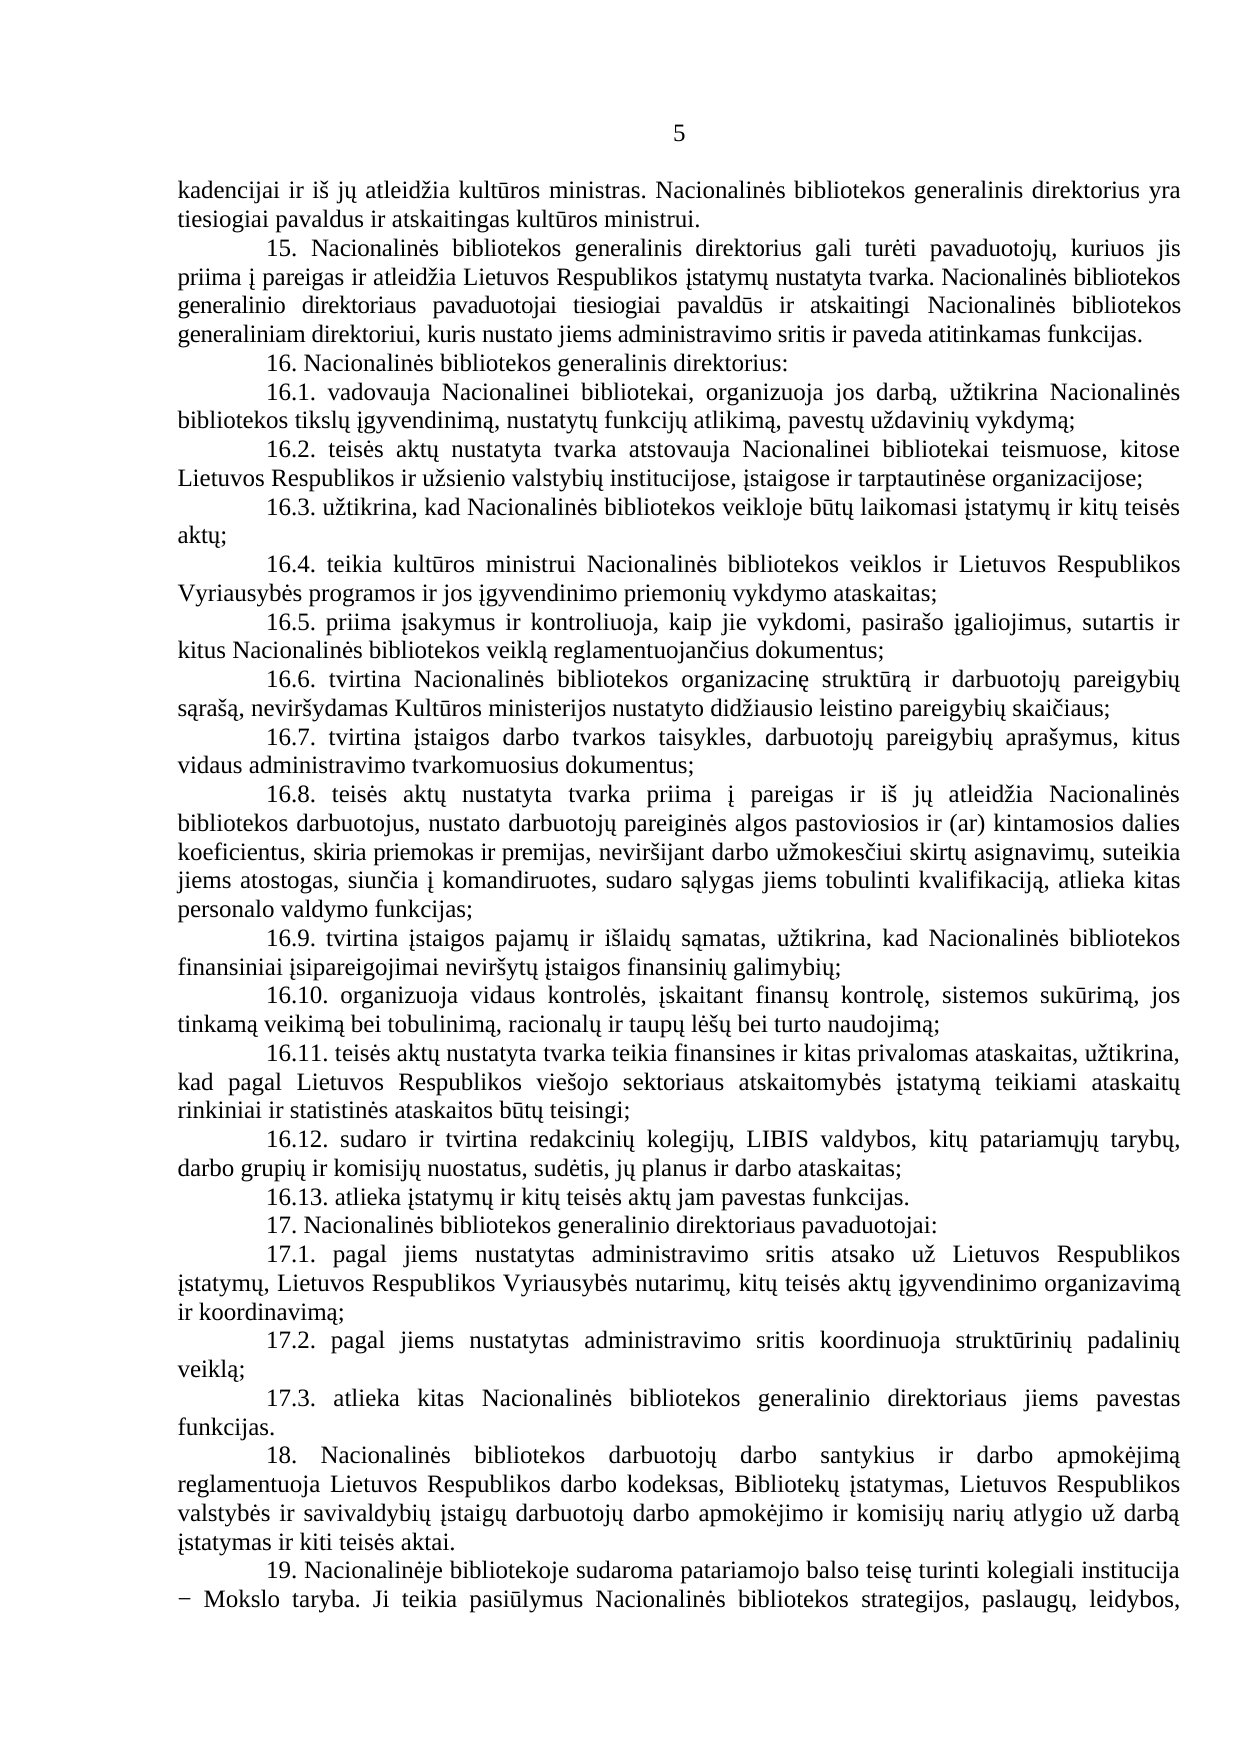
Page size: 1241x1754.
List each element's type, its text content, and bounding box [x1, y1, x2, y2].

text 17. Nacionalinės bibliotekos generalinio direktoriaus pavaduotojai: [177, 1211, 1181, 1239]
text 16.11. teisės aktų nustatyta tvarka teikia finansines ir kitas privalomas ataskaitas, užtikrina, kad pagal Lietuvos Respublikos viešojo sektoriaus atskaitomybės įstatymą teikiami ataskaitų rinkiniai ir statistinės ataskaitos būtų teisingi; [177, 1038, 1181, 1124]
text 18. Nacionalinės bibliotekos darbuotojų darbo santykius ir darbo apmokėjimą reglamentuoja Lietuvos Respublikos darbo kodeksas, Bibliotekų įstatymas, Lietuvos Respublikos valstybės ir savivaldybių įstaigų darbuotojų darbo apmokėjimo ir komisijų narių atlygio už darbą įstatymas ir kiti teisės aktai. [177, 1441, 1181, 1556]
text 16.2. teisės aktų nustatyta tvarka atstovauja Nacionalinei bibliotekai teismuose, kitose Lietuvos Respublikos ir užsienio valstybių institucijose, įstaigose ir tarptautinėse organizacijose; [177, 434, 1181, 492]
text 15. Nacionalinės bibliotekos generalinis direktorius gali turėti pavaduotojų, kuriuos jis priima į pareigas ir atleidžia Lietuvos Respublikos įstatymų nustatyta tvarka. Nacionalinės bibliotekos generalinio direktoriaus pavaduotojai tiesiogiai pavaldūs ir atskaitingi Nacionalinės bibliotekos generaliniam direktoriui, kuris nustato jiems administravimo sritis ir paveda atitinkamas funkcijas. [177, 233, 1181, 348]
text 16.13. atlieka įstatymų ir kitų teisės aktų jam pavestas funkcijas. [177, 1182, 1181, 1211]
text 16.7. tvirtina įstaigos darbo tvarkos taisykles, darbuotojų pareigybių aprašymus, kitus vidaus administravimo tvarkomuosius dokumentus; [177, 722, 1181, 779]
text 16.12. sudaro ir tvirtina redakcinių kolegijų, LIBIS valdybos, kitų patariamųjų tarybų, darbo grupių ir komisijų nuostatus, sudėtis, jų planus ir darbo ataskaitas; [177, 1124, 1181, 1182]
text 19. Nacionalinėje bibliotekoje sudaroma patariamojo balso teisę turinti kolegiali institucija − Mokslo taryba. Ji teikia pasiūlymus Nacionalinės bibliotekos strategijos, paslaugų, leidybos, [177, 1556, 1181, 1613]
text 16.4. teikia kultūros ministrui Nacionalinės bibliotekos veiklos ir Lietuvos Respublikos Vyriausybės programos ir jos įgyvendinimo priemonių vykdymo ataskaitas; [177, 549, 1181, 607]
text 16.6. tvirtina Nacionalinės bibliotekos organizacinę struktūrą ir darbuotojų pareigybių sąrašą, neviršydamas Kultūros ministerijos nustatyto didžiausio leistino pareigybių skaičiaus; [177, 664, 1181, 722]
text 16. Nacionalinės bibliotekos generalinis direktorius: [177, 348, 1181, 377]
text 16.9. tvirtina įstaigos pajamų ir išlaidų sąmatas, užtikrina, kad Nacionalinės bibliotekos finansiniai įsipareigojimai neviršytų įstaigos finansinių galimybių; [177, 923, 1181, 981]
text 17.3. atlieka kitas Nacionalinės bibliotekos generalinio direktoriaus jiems pavestas funkcijas. [177, 1383, 1181, 1441]
text 17.2. pagal jiems nustatytas administravimo sritis koordinuoja struktūrinių padalinių veiklą; [177, 1326, 1181, 1383]
text 16.8. teisės aktų nustatyta tvarka priima į pareigas ir iš jų atleidžia Nacionalinės bibliotekos darbuotojus, nustato darbuotojų pareiginės algos pastoviosios ir (ar) kintamosios dalies koeficientus, skiria priemokas ir premijas, neviršijant darbo užmokesčiui skirtų asignavimų, suteikia jiems atostogas, siunčia į komandiruotes, sudaro sąlygas jiems tobulinti kvalifikaciją, atlieka kitas personalo valdymo funkcijas; [177, 779, 1181, 923]
text 16.3. užtikrina, kad Nacionalinės bibliotekos veikloje būtų laikomasi įstatymų ir kitų teisės aktų; [177, 492, 1181, 549]
text 16.5. priima įsakymus ir kontroliuoja, kaip jie vykdomi, pasirašo įgaliojimus, sutartis ir kitus Nacionalinės bibliotekos veiklą reglamentuojančius dokumentus; [177, 607, 1181, 664]
text 17.1. pagal jiems nustatytas administravimo sritis atsako už Lietuvos Respublikos įstatymų, Lietuvos Respublikos Vyriausybės nutarimų, kitų teisės aktų įgyvendinimo organizavimą ir koordinavimą; [177, 1239, 1181, 1326]
text 16.10. organizuoja vidaus kontrolės, įskaitant finansų kontrolę, sistemos sukūrimą, jos tinkamą veikimą bei tobulinimą, racionalų ir taupų lėšų bei turto naudojimą; [177, 981, 1181, 1038]
text 16.1. vadovauja Nacionalinei bibliotekai, organizuoja jos darbą, užtikrina Nacionalinės bibliotekos tikslų įgyvendinimą, nustatytų funkcijų atlikimą, pavestų uždavinių vykdymą; [177, 377, 1181, 434]
text kadencijai ir iš jų atleidžia kultūros ministras. Nacionalinės bibliotekos generalinis direktorius yra tiesiogiai pavaldus ir atskaitingas kultūros ministrui. [177, 176, 1181, 233]
